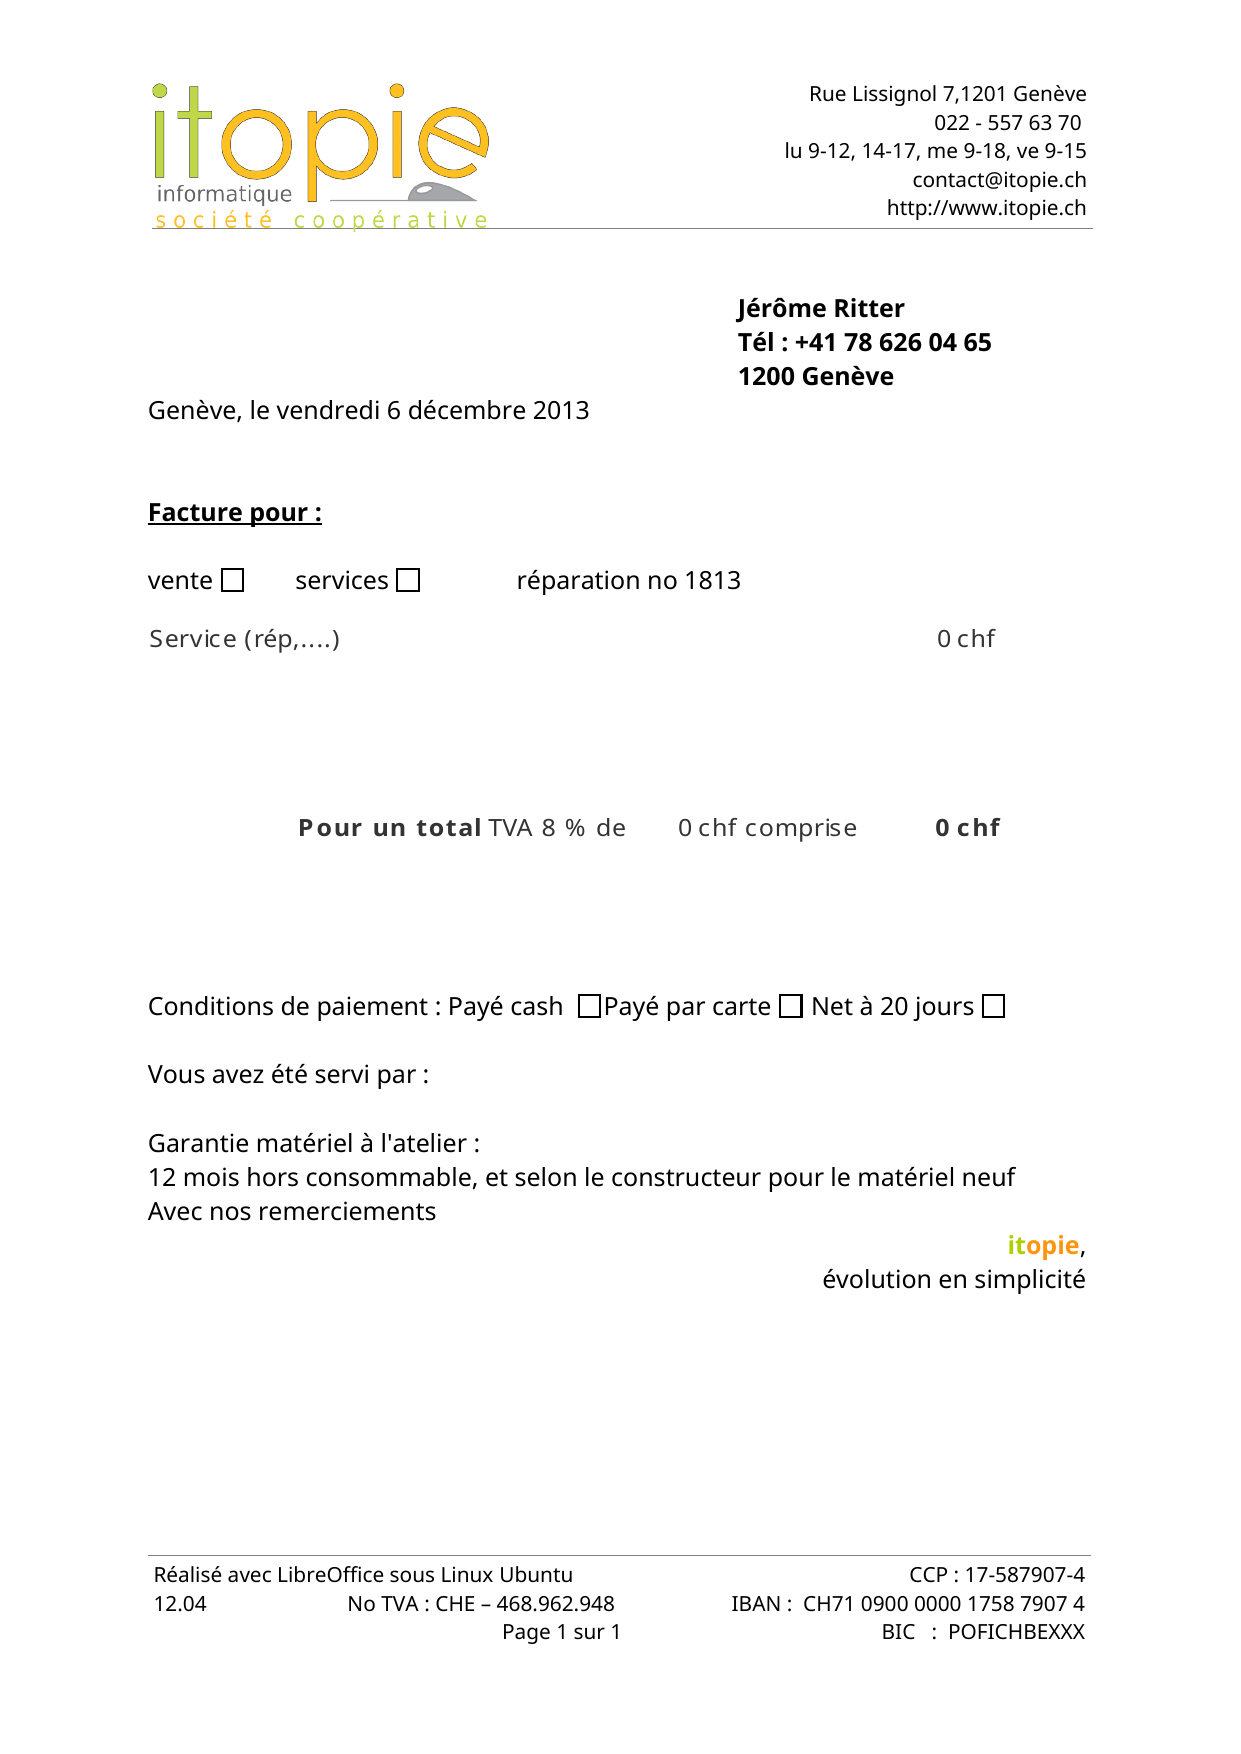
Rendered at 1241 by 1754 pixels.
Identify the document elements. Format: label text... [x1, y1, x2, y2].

picture [138, 72, 500, 244]
text Vous avez été servi par : [148, 1057, 1093, 1091]
text Genève, le vendredi 6 décembre 2013 [148, 392, 1093, 427]
text Garantie matériel à l'atelier : [148, 1125, 1093, 1159]
text Avec nos remerciements [148, 1193, 1093, 1227]
text 12 mois hors consommable, et selon le constructeur pour le matériel neuf [148, 1159, 1093, 1193]
text évolution en simplicité [148, 1262, 1093, 1296]
text Facture pour : [148, 495, 1093, 529]
text 1200 Genève [148, 358, 1093, 392]
text itopie, [148, 1227, 1093, 1262]
text Jérôme Ritter [148, 290, 1093, 324]
text vente services réparation no 1813 [148, 563, 1093, 597]
text Tél : +41 78 626 04 65 [148, 324, 1093, 358]
text Conditions de paiement : Payé cash Payé par carte Net à 20 jours [148, 989, 1093, 1023]
